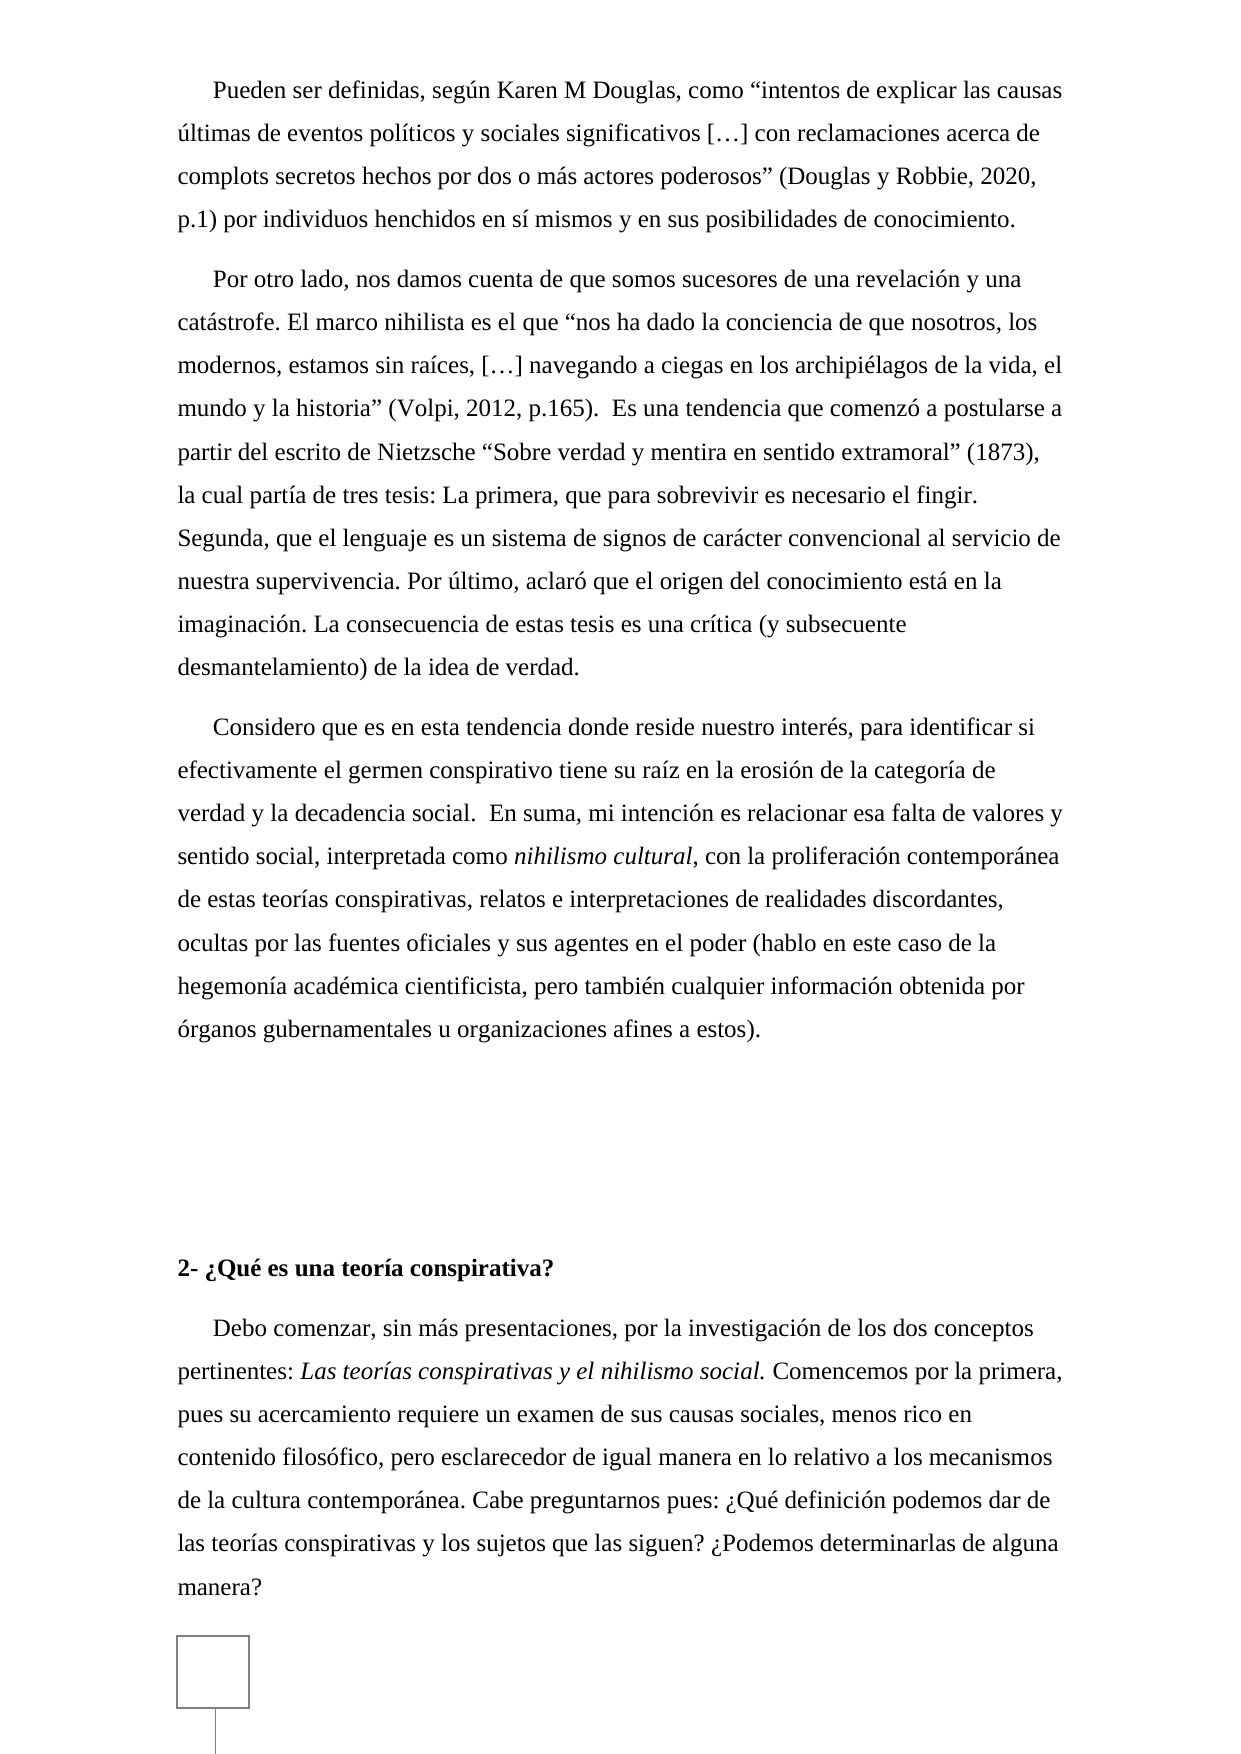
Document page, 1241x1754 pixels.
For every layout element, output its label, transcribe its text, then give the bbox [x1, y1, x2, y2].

text Considero que es en esta tendencia donde reside nuestro interés, para identificar si efectivamente el germen conspirativo tiene su raíz en la erosión de la categoría de verdad y la decadencia social. En suma, mi intención es relacionar esa falta de valores y sentido social, interpretada como nihilismo cultural, con la proliferación contemporánea de estas teorías conspirativas, relatos e interpretaciones de realidades discordantes, ocultas por las fuentes oficiales y sus agentes en el poder (hablo en este caso de la hegemonía académica cientificista, pero también cualquier información obtenida por órganos gubernamentales u organizaciones afines a estos). [177, 712, 1063, 1043]
text 2- ¿Qué es una teoría conspirativa? [177, 1253, 1063, 1282]
text Pueden ser definidas, según Karen M Douglas, como “intentos de explicar las causas últimas de eventos políticos y sociales significativos […] con reclamaciones acerca de complots secretos hechos por dos o más actores poderosos” (Douglas y Robbie, 2020, p.1) por individuos henchidos en sí mismos y en sus posibilidades de conocimiento. [177, 75, 1063, 233]
text Por otro lado, nos damos cuenta de que somos sucesores de una revelación y una catástrofe. El marco nihilista es el que “nos ha dado la conciencia de que nosotros, los modernos, estamos sin raíces, […] navegando a ciegas en los archipiélagos de la vida, el mundo y la historia” (Volpi, 2012, p.165). Es una tendencia que comenzó a postularse a partir del escrito de Nietzsche “Sobre verdad y mentira en sentido extramoral” (1873), la cual partía de tres tesis: La primera, que para sobrevivir es necesario el fingir. Segunda, que el lenguaje es un sistema de signos de carácter convencional al servicio de nuestra supervivencia. Por último, aclaró que el origen del conocimiento está en la imaginación. La consecuencia de estas tesis es una crítica (y subsecuente desmantelamiento) de la idea de verdad. [177, 264, 1063, 681]
text Debo comenzar, sin más presentaciones, por la investigación de los dos conceptos pertinentes: Las teorías conspirativas y el nihilismo social. Comencemos por la primera, pues su acercamiento requiere un examen de sus causas sociales, menos rico en contenido filosófico, pero esclarecedor de igual manera en lo relativo a los mecanismos de la cultura contemporánea. Cabe preguntarnos pues: ¿Qué definición podemos dar de las teorías conspirativas y los sujetos que las siguen? ¿Podemos determinarlas de alguna manera? [177, 1313, 1063, 1600]
